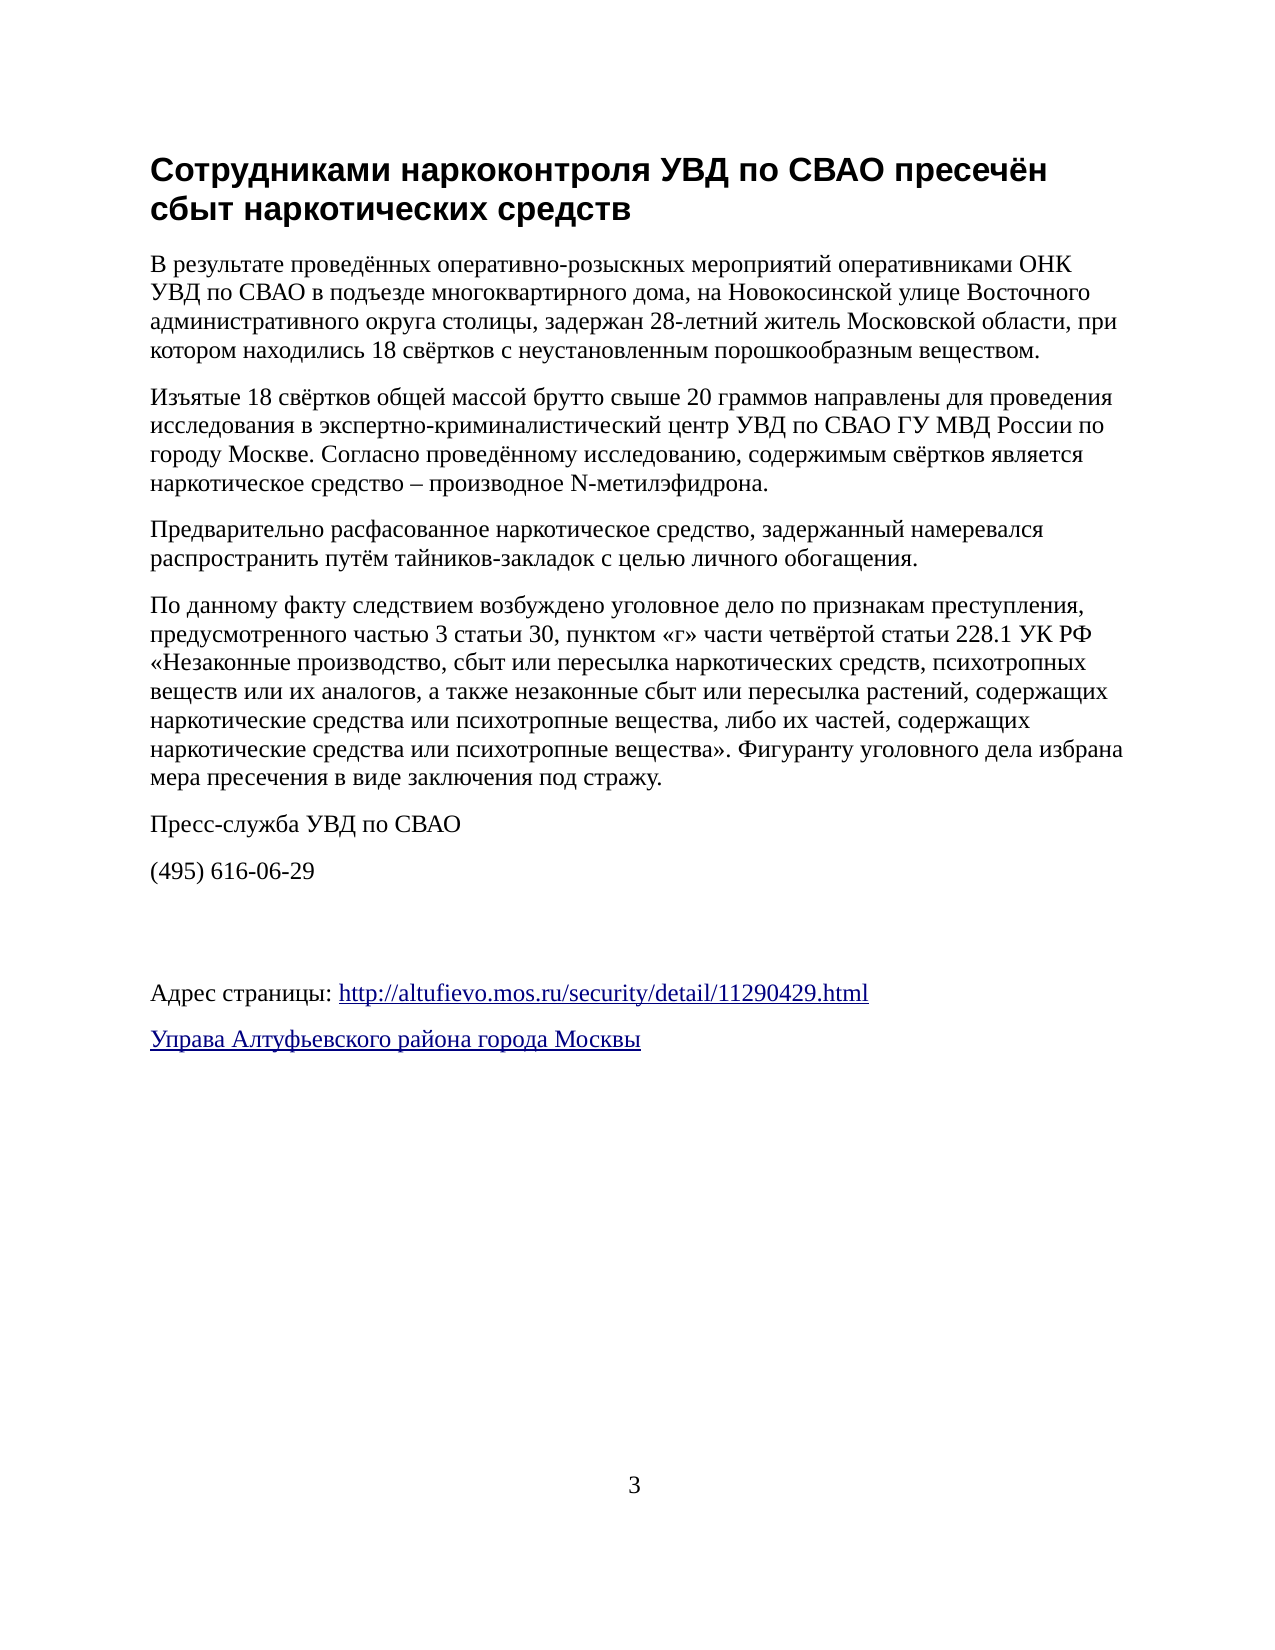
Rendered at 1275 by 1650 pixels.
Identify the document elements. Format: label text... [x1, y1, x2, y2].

text Предварительно расфасованное наркотическое средство, задержанный намеревался распространить путём тайников-закладок с целью личного обогащения. [150, 514, 1125, 572]
text Пресс-служба УВД по СВАО [150, 809, 1125, 838]
text Управа Алтуфьевского района города Москвы [150, 1024, 1125, 1053]
text (495) 616-06-29 [150, 856, 1125, 884]
text Изъятые 18 свёртков общей массой брутто свыше 20 граммов направлены для проведения исследования в экспертно-криминалистический центр УВД по СВАО ГУ МВД России по городу Москве. Согласно проведённому исследованию, содержимым свёртков является наркотическое средство – производное N-метилэфидрона. [150, 382, 1125, 497]
subtitle Сотрудниками наркоконтроля УВД по СВАО пресечён сбыт наркотических средств [150, 150, 1125, 227]
text По данному факту следствием возбуждено уголовное дело по признакам преступления, предусмотренного частью 3 статьи 30, пунктом «г» части четвёртой статьи 228.1 УК РФ «Незаконные производство, сбыт или пересылка наркотических средств, психотропных веществ или их аналогов, а также незаконные сбыт или пересылка растений, содержащих наркотические средства или психотропные вещества, либо их частей, содержащих наркотические средства или психотропные вещества». Фигуранту уголовного дела избрана мера пресечения в виде заключения под стражу. [150, 590, 1125, 791]
text В результате проведённых оперативно-розыскных мероприятий оперативниками ОНК УВД по СВАО в подъезде многоквартирного дома, на Новокосинской улице Восточного административного округа столицы, задержан 28-летний житель Московской области, при котором находились 18 свёртков с неустановленным порошкообразным веществом. [150, 249, 1125, 364]
text Адрес страницы: http://altufievo.mos.ru/security/detail/11290429.html [150, 978, 1125, 1007]
